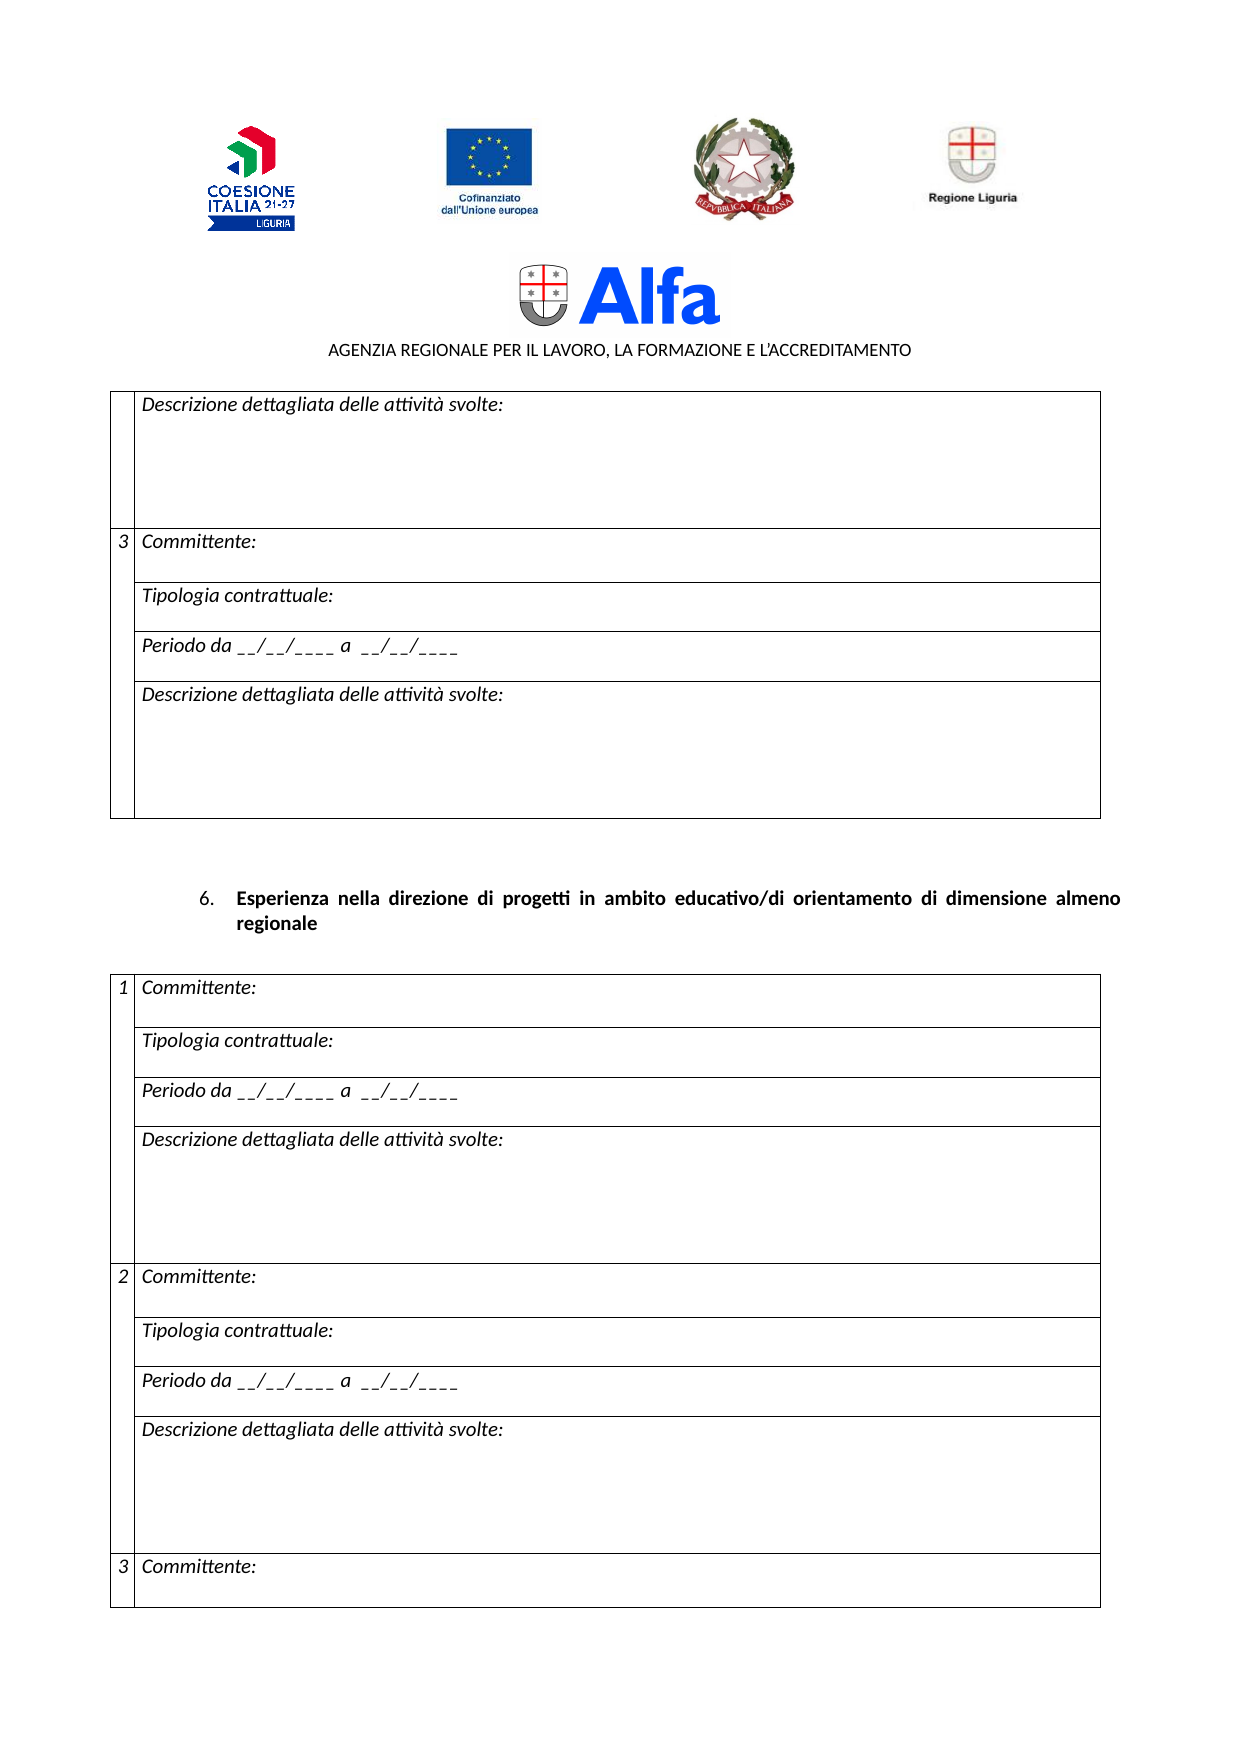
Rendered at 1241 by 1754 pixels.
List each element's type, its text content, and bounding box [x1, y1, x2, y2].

picture [912, 121, 1034, 224]
picture [508, 252, 732, 338]
table_cell Periodo da __/__/____ a __/__/____ [135, 632, 1100, 681]
table_cell Descrizione dettagliata delle attività svolte: [135, 1127, 1100, 1263]
picture [436, 118, 542, 224]
table_cell Tipologia contrattuale: [135, 1028, 1100, 1076]
table_header Committente: [135, 529, 1100, 582]
table_header [111, 392, 134, 528]
table_header Committente: [135, 1264, 1100, 1317]
table_header Committente: [135, 975, 1100, 1027]
table_header 3 [111, 1554, 134, 1607]
table_header 3 [111, 529, 134, 817]
table_cell Descrizione dettagliata delle attività svolte: [135, 392, 1100, 528]
picture [181, 97, 321, 258]
table_cell Tipologia contrattuale: [135, 583, 1100, 631]
table_header 2 [111, 1264, 134, 1552]
table_cell Descrizione dettagliata delle attività svolte: [135, 682, 1100, 817]
table_cell Tipologia contrattuale: [135, 1318, 1100, 1366]
table_cell Periodo da __/__/____ a __/__/____ [135, 1078, 1100, 1126]
table_header Committente: [135, 1554, 1100, 1607]
table_header 1 [111, 975, 134, 1263]
picture [690, 113, 801, 225]
list Esperienza nella direzione di progetti in ambito educativo/di orientamento di dimensione almeno regionale [199, 885, 1122, 936]
table_cell Periodo da __/__/____ a __/__/____ [135, 1367, 1100, 1416]
table_cell Descrizione dettagliata delle attività svolte: [135, 1417, 1100, 1552]
